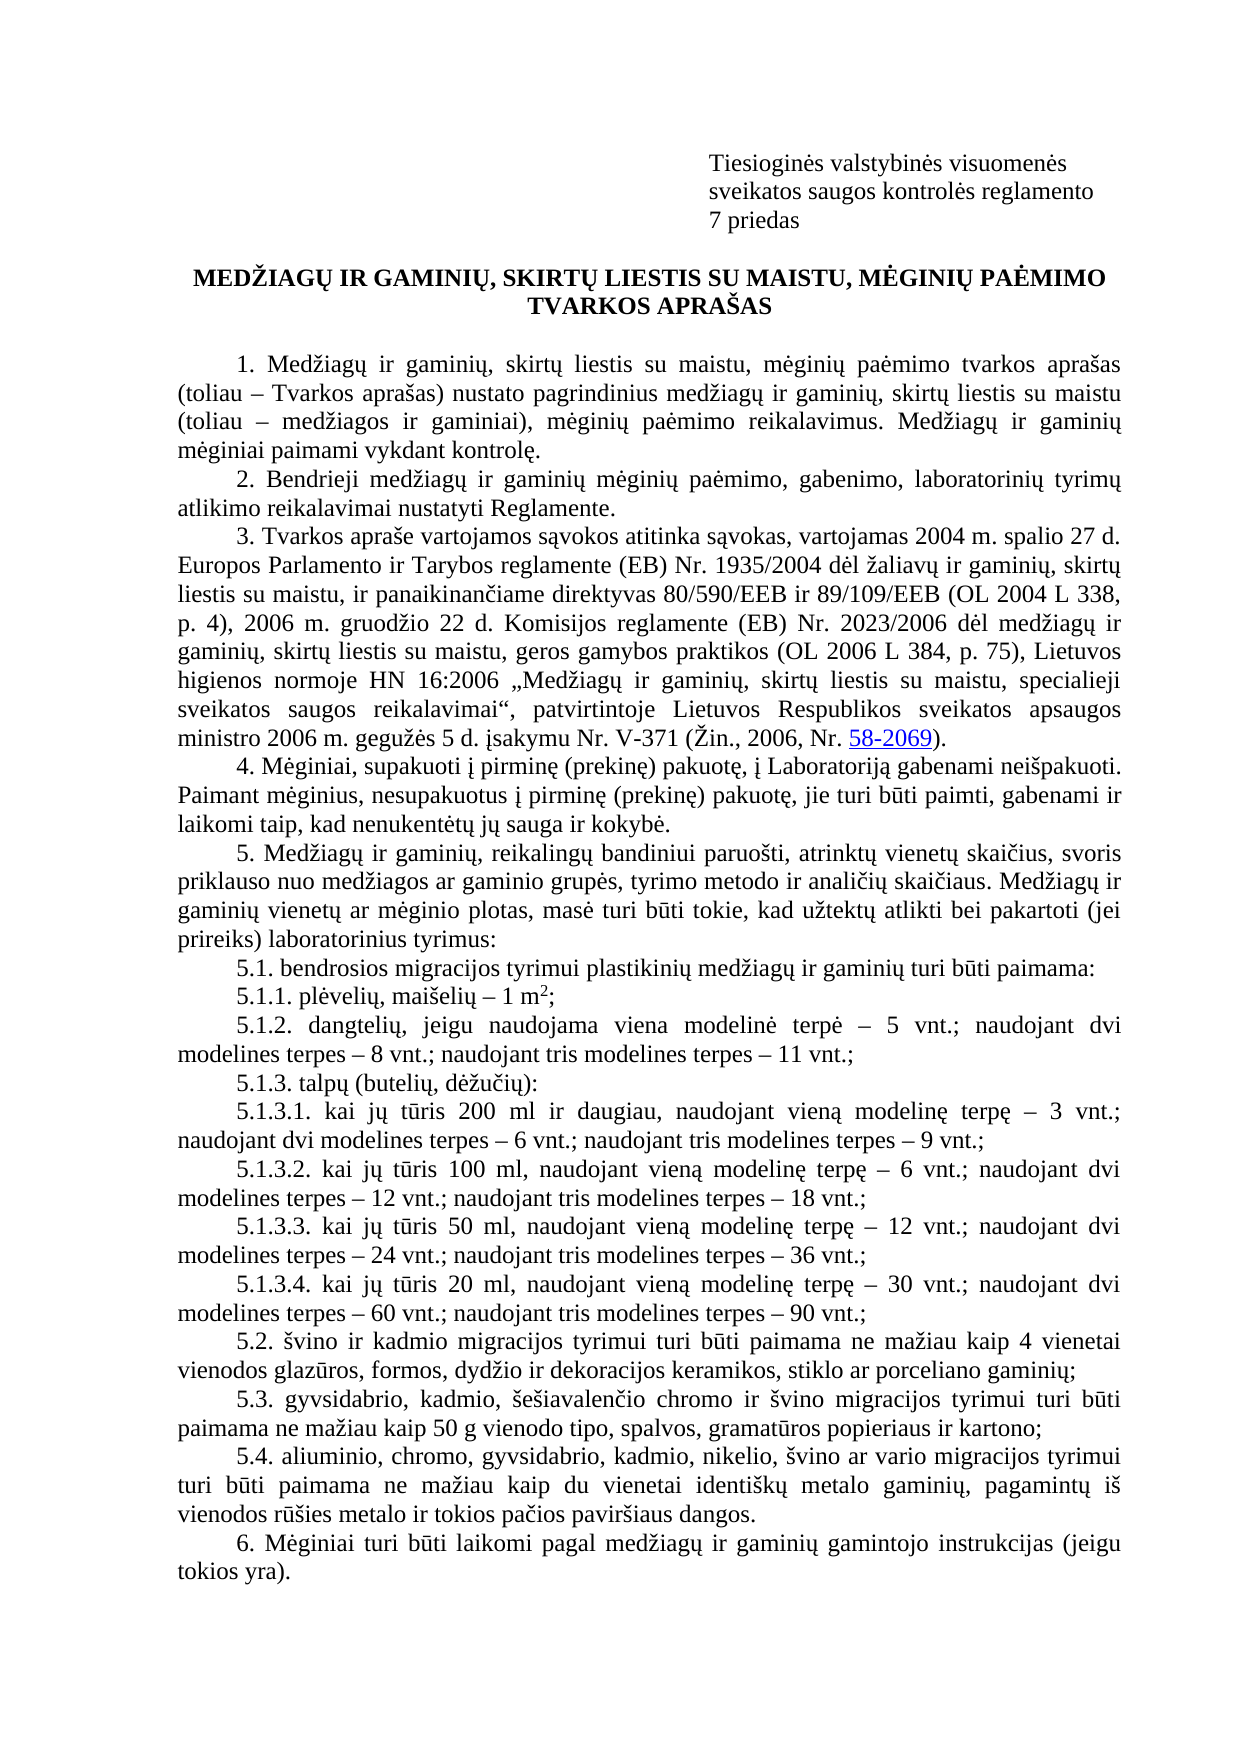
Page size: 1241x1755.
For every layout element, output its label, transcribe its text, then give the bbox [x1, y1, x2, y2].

text 4. Mėginiai, supakuoti į pirminę (prekinę) pakuotę, į Laboratoriją gabenami neišpakuoti. Paimant mėginius, nesupakuotus į pirminę (prekinę) pakuotę, jie turi būti paimti, gabenami ir laikomi taip, kad nenukentėtų jų sauga ir kokybė. [177, 751, 1122, 838]
text 1. Medžiagų ir gaminių, skirtų liestis su maistu, mėginių paėmimo tvarkos aprašas (toliau – Tvarkos aprašas) nustato pagrindinius medžiagų ir gaminių, skirtų liestis su maistu (toliau – medžiagos ir gaminiai), mėginių paėmimo reikalavimus. Medžiagų ir gaminių mėginiai paimami vykdant kontrolę. [177, 349, 1122, 464]
text 5.2. švino ir kadmio migracijos tyrimui turi būti paimama ne mažiau kaip 4 vienetai vienodos glazūros, formos, dydžio ir dekoracijos keramikos, stiklo ar porceliano gaminių; [177, 1326, 1122, 1384]
text 6. Mėginiai turi būti laikomi pagal medžiagų ir gaminių gamintojo instrukcijas (jeigu tokios yra). [177, 1528, 1122, 1585]
text MEDŽIAGŲ IR GAMINIŲ, SKIRTŲ LIESTIS SU MAISTU, MĖGINIŲ PAĖMIMO TVARKOS APRAŠAS [177, 263, 1122, 320]
text 5.1.1. plėvelių, maišelių – 1 m2; [177, 981, 1122, 1010]
text 3. Tvarkos apraše vartojamos sąvokos atitinka sąvokas, vartojamas 2004 m. spalio 27 d. Europos Parlamento ir Tarybos reglamente (EB) Nr. 1935/2004 dėl žaliavų ir gaminių, skirtų liestis su maistu, ir panaikinančiame direktyvas 80/590/EEB ir 89/109/EEB (OL 2004 L 338, p. 4), 2006 m. gruodžio 22 d. Komisijos reglamente (EB) Nr. 2023/2006 dėl medžiagų ir gaminių, skirtų liestis su maistu, geros gamybos praktikos (OL 2006 L 384, p. 75), Lietuvos higienos normoje HN 16:2006 „Medžiagų ir gaminių, skirtų liestis su maistu, specialieji sveikatos saugos reikalavimai“, patvirtintoje Lietuvos Respublikos sveikatos apsaugos ministro 2006 m. gegužės 5 d. įsakymu Nr. V-371 (Žin., 2006, Nr. 58-2069). [177, 521, 1122, 751]
text Tiesioginės valstybinės visuomenės [709, 148, 1122, 176]
text 5.1.3.3. kai jų tūris 50 ml, naudojant vieną modelinę terpę – 12 vnt.; naudojant dvi modelines terpes – 24 vnt.; naudojant tris modelines terpes – 36 vnt.; [177, 1211, 1122, 1269]
text 5.1. bendrosios migracijos tyrimui plastikinių medžiagų ir gaminių turi būti paimama: [177, 953, 1122, 981]
text 5.4. aliuminio, chromo, gyvsidabrio, kadmio, nikelio, švino ar vario migracijos tyrimui turi būti paimama ne mažiau kaip du vienetai identiškų metalo gaminių, pagamintų iš vienodos rūšies metalo ir tokios pačios paviršiaus dangos. [177, 1441, 1122, 1528]
text 5.1.3.4. kai jų tūris 20 ml, naudojant vieną modelinę terpę – 30 vnt.; naudojant dvi modelines terpes – 60 vnt.; naudojant tris modelines terpes – 90 vnt.; [177, 1269, 1122, 1326]
text 5.1.2. dangtelių, jeigu naudojama viena modelinė terpė – 5 vnt.; naudojant dvi modelines terpes – 8 vnt.; naudojant tris modelines terpes – 11 vnt.; [177, 1010, 1122, 1068]
text 5. Medžiagų ir gaminių, reikalingų bandiniui paruošti, atrinktų vienetų skaičius, svoris priklauso nuo medžiagos ar gaminio grupės, tyrimo metodo ir analičių skaičiaus. Medžiagų ir gaminių vienetų ar mėginio plotas, masė turi būti tokie, kad užtektų atlikti bei pakartoti (jei prireiks) laboratorinius tyrimus: [177, 838, 1122, 953]
text 7 priedas [177, 205, 1122, 234]
text 5.1.3.1. kai jų tūris 200 ml ir daugiau, naudojant vieną modelinę terpę – 3 vnt.; naudojant dvi modelines terpes – 6 vnt.; naudojant tris modelines terpes – 9 vnt.; [177, 1096, 1122, 1154]
text sveikatos saugos kontrolės reglamento [177, 176, 1122, 205]
text 5.1.3. talpų (butelių, dėžučių): [177, 1068, 1122, 1096]
text 5.1.3.2. kai jų tūris 100 ml, naudojant vieną modelinę terpę – 6 vnt.; naudojant dvi modelines terpes – 12 vnt.; naudojant tris modelines terpes – 18 vnt.; [177, 1154, 1122, 1211]
text 5.3. gyvsidabrio, kadmio, šešiavalenčio chromo ir švino migracijos tyrimui turi būti paimama ne mažiau kaip 50 g vienodo tipo, spalvos, gramatūros popieriaus ir kartono; [177, 1384, 1122, 1441]
text 2. Bendrieji medžiagų ir gaminių mėginių paėmimo, gabenimo, laboratorinių tyrimų atlikimo reikalavimai nustatyti Reglamente. [177, 464, 1122, 521]
